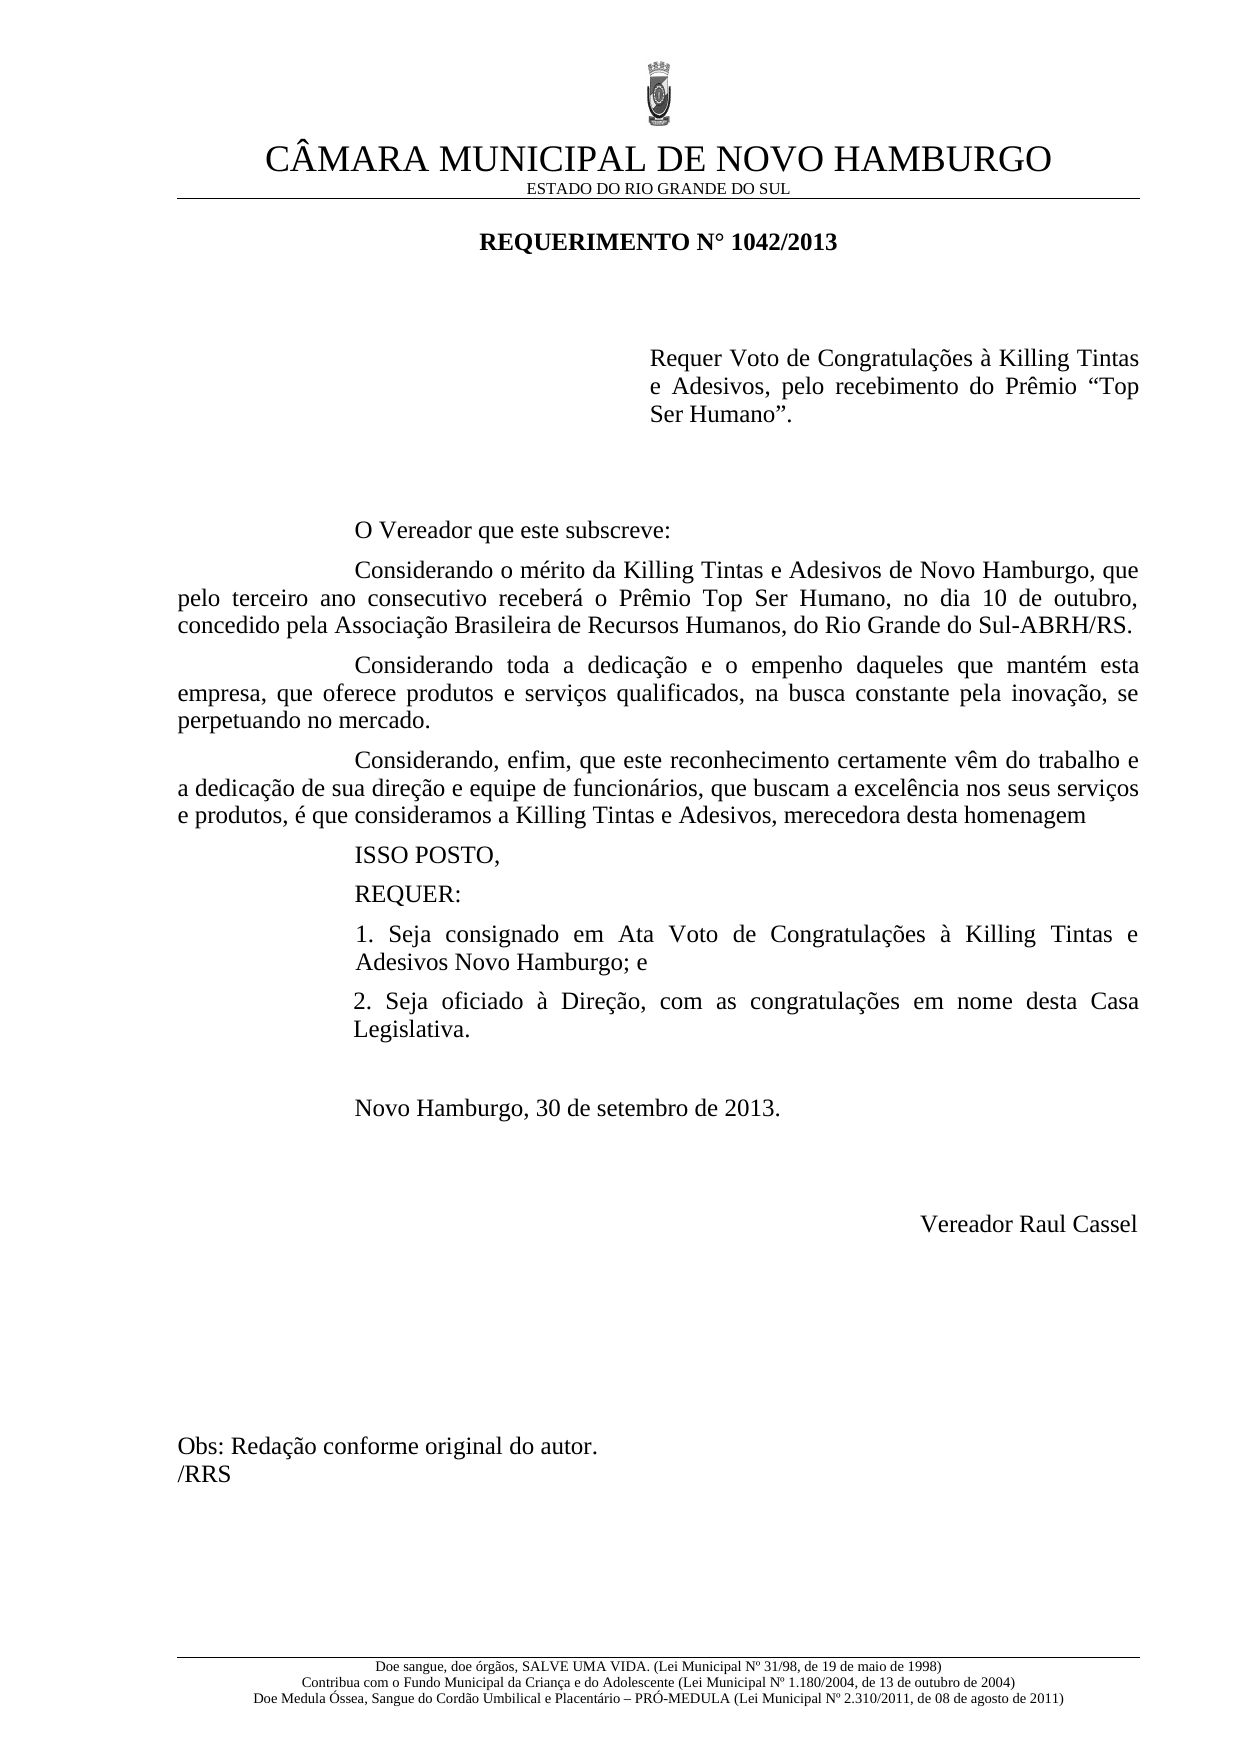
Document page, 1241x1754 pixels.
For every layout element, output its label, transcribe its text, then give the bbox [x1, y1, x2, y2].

text Obs: Redação conforme original do autor. [177, 1432, 1140, 1460]
text Considerando o mérito da Killing Tintas e Adesivos de Novo Hamburgo, que pelo terceiro ano consecutivo receberá o Prêmio Top Ser Humano, no dia 10 de outubro, concedido pela Associação Brasileira de Recursos Humanos, do Rio Grande do Sul-ABRH/RS. [177, 556, 1140, 639]
text REQUER: [177, 881, 1140, 908]
text Considerando, enfim, que este reconhecimento certamente vêm do trabalho e a dedicação de sua direção e equipe de funcionários, que buscam a excelência nos seus serviços e produtos, é que consideramos a Killing Tintas e Adesivos, merecedora desta homenagem [177, 746, 1140, 829]
text 1. Seja consignado em Ata Voto de Congratulações à Killing Tintas e Adesivos Novo Hamburgo; e [355, 920, 1140, 976]
text Novo Hamburgo, 30 de setembro de 2013. [177, 1094, 1140, 1122]
text O Vereador que este subscreve: [177, 516, 1140, 544]
text Considerando toda a dedicação e o empenho daqueles que mantém esta empresa, que oferece produtos e serviços qualificados, na busca constante pela inovação, se perpetuando no mercado. [177, 651, 1140, 734]
text 2. Seja oficiado à Direção, com as congratulações em nome desta Casa Legislativa. [353, 987, 1140, 1043]
text Requer Voto de Congratulações à Killing Tintas e Adesivos, pelo recebimento do Prêmio “Top Ser Humano”. [649, 344, 1140, 428]
text REQUERIMENTO N° 1042/2013 [177, 228, 1140, 256]
text /RRS [177, 1460, 1140, 1488]
text Vereador Raul Cassel [768, 1211, 1140, 1238]
text ISSO POSTO, [177, 841, 1140, 869]
